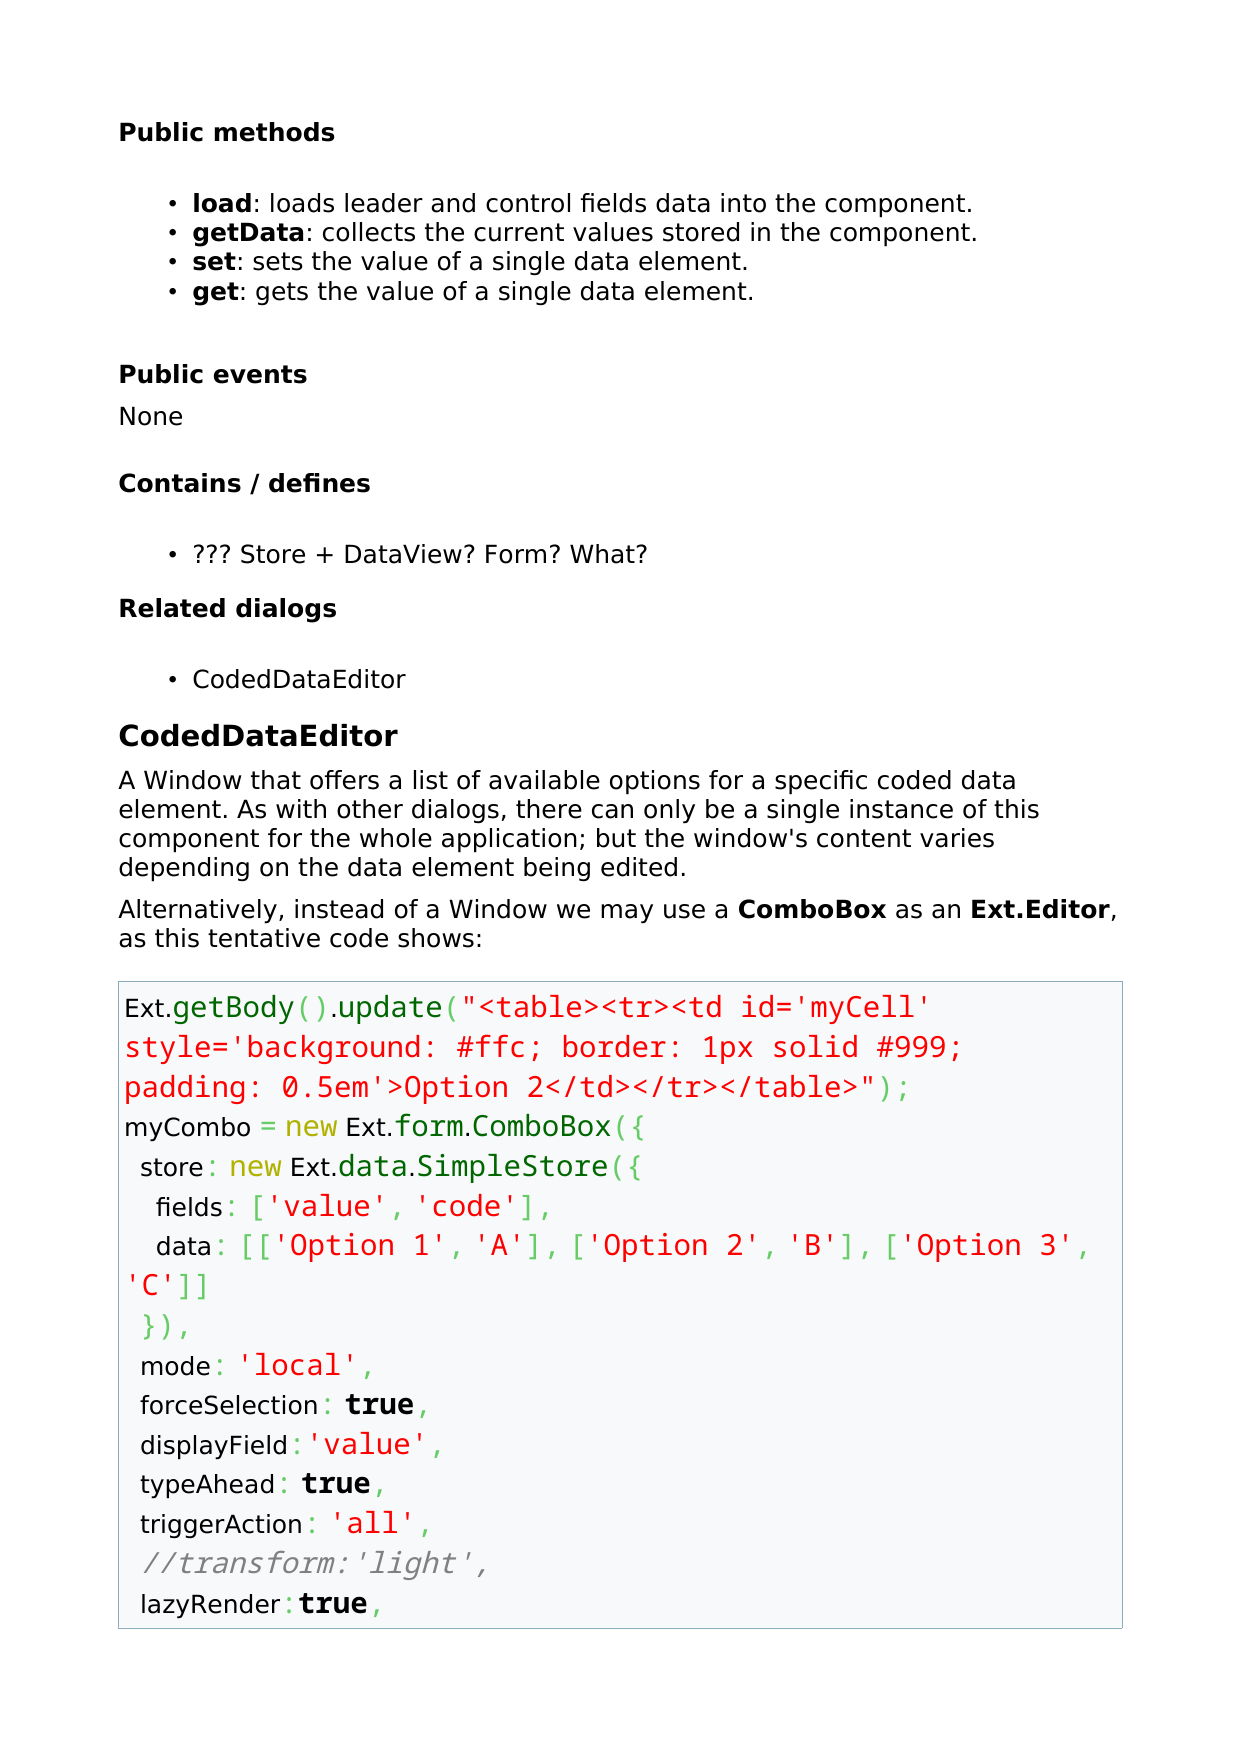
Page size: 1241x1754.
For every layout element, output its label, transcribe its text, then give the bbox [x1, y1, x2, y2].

subtitle Related dialogs [118, 594, 1122, 623]
text None [118, 402, 1122, 431]
list load: loads leader and control fields data into the component. [177, 189, 1122, 218]
text A Window that offers a list of available options for a specific coded data element. As with other dialogs, there can only be a single instance of this component for the whole application; but the window's content varies depending on the data element being edited. [118, 766, 1122, 882]
list get: gets the value of a single data element. [177, 277, 1122, 306]
list set: sets the value of a single data element. [177, 248, 1122, 277]
subtitle Contains / defines [118, 469, 1122, 498]
text Alternatively, instead of a Window we may use a ComboBox as an Ext.Editor, as this tentative code shows: [118, 895, 1122, 953]
subtitle Public methods [118, 118, 1122, 147]
subtitle Public events [118, 360, 1122, 389]
subtitle CodedDataEditor [118, 719, 1122, 753]
table_header Ext.getBody().update("<table><tr><td id='myCell' style='background: #ffc; border: 1px solid #999; padding: 0.5em'>Option 2</td></tr></table>"); myCombo = new Ext.form.ComboBox({ store: new Ext.data.SimpleStore({ fields: ['value', 'code'], data: [['Option 1', 'A'], ['Option 2', 'B'], ['Option 3', 'C']] }), mode: 'local', forceSelection: true, displayField:'value', typeAhead: true, triggerAction: 'all', //transform:'light', lazyRender:true, [119, 982, 1122, 1627]
list CodedDataEditor [177, 665, 1122, 694]
list getData: collects the current values stored in the component. [177, 218, 1122, 248]
list ??? Store + DataView? Form? What? [177, 540, 1122, 569]
